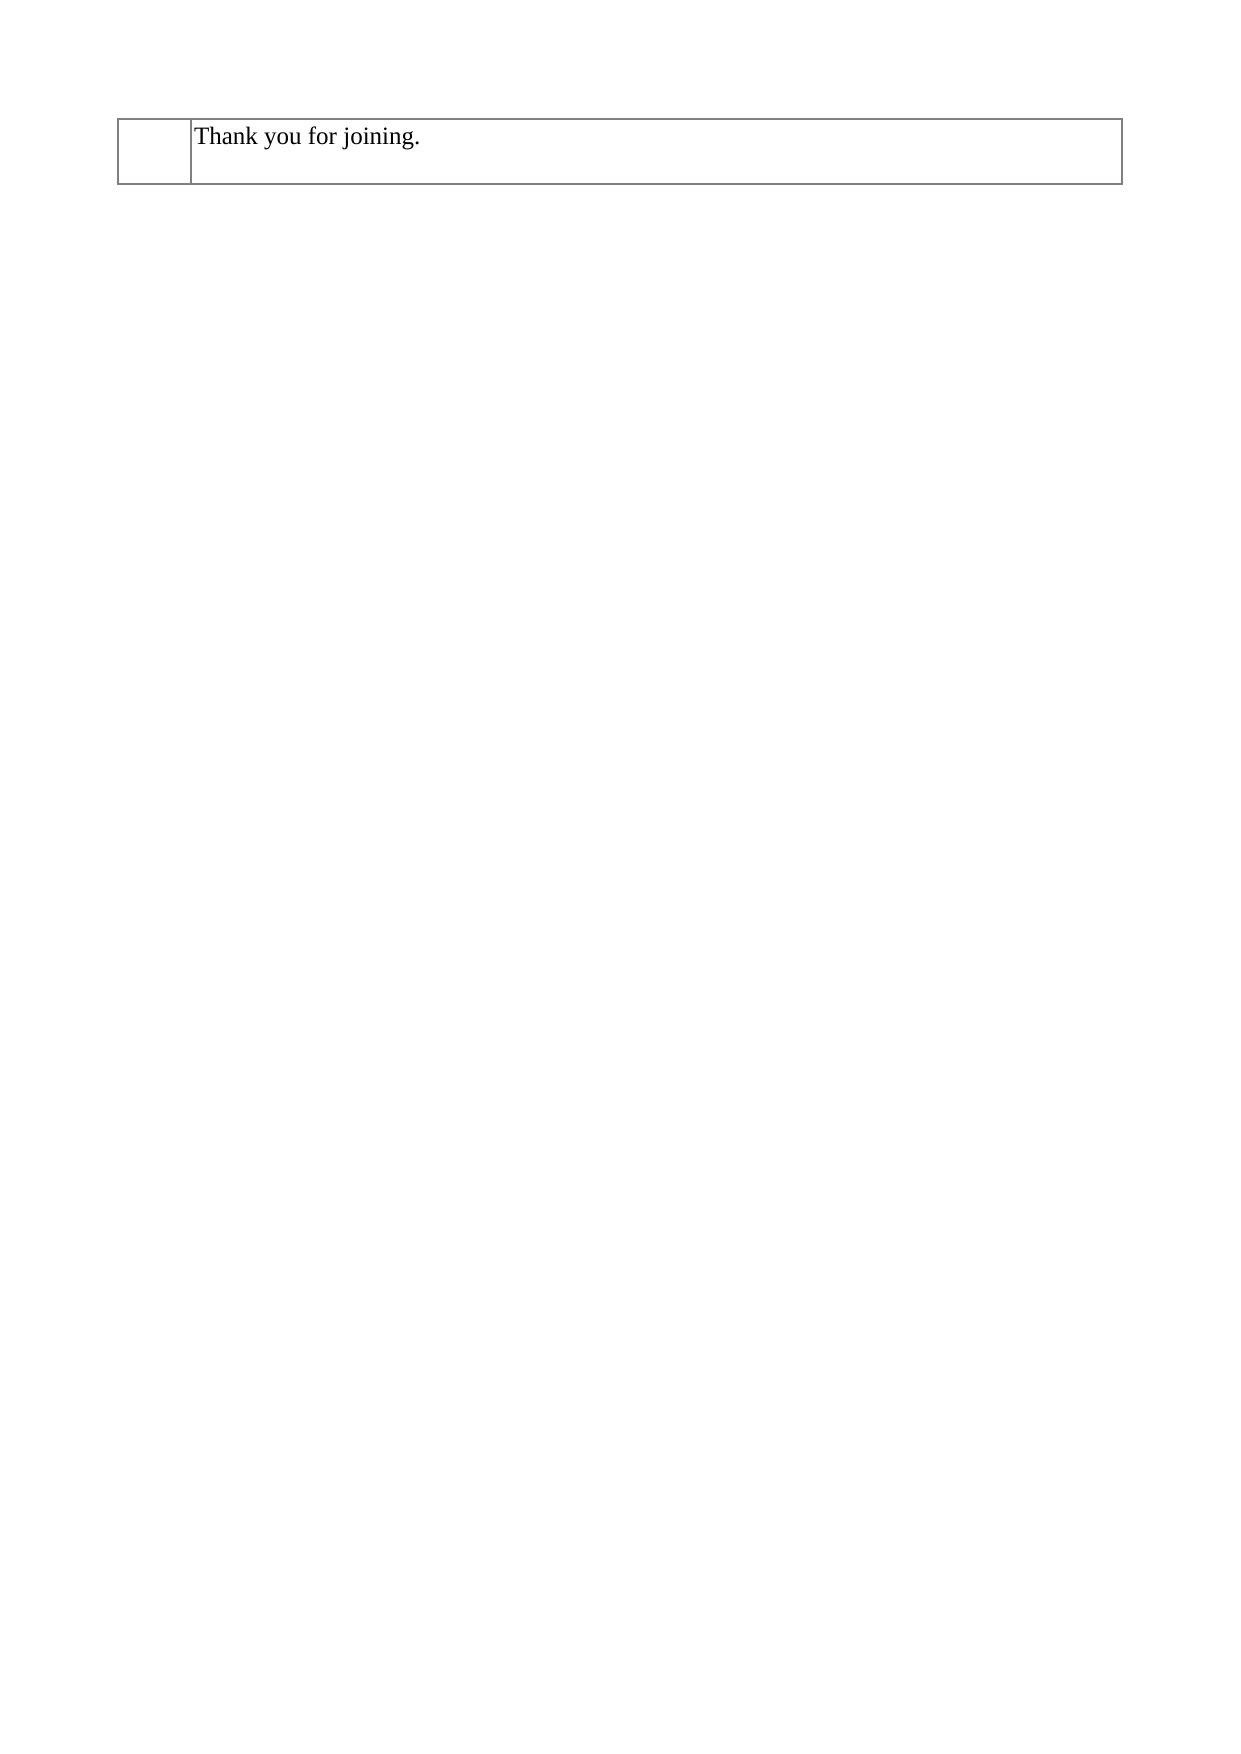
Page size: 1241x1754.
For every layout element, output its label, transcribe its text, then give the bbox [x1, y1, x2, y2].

table_cell [119, 120, 190, 183]
table_cell Thank you for joining. [192, 120, 1121, 183]
